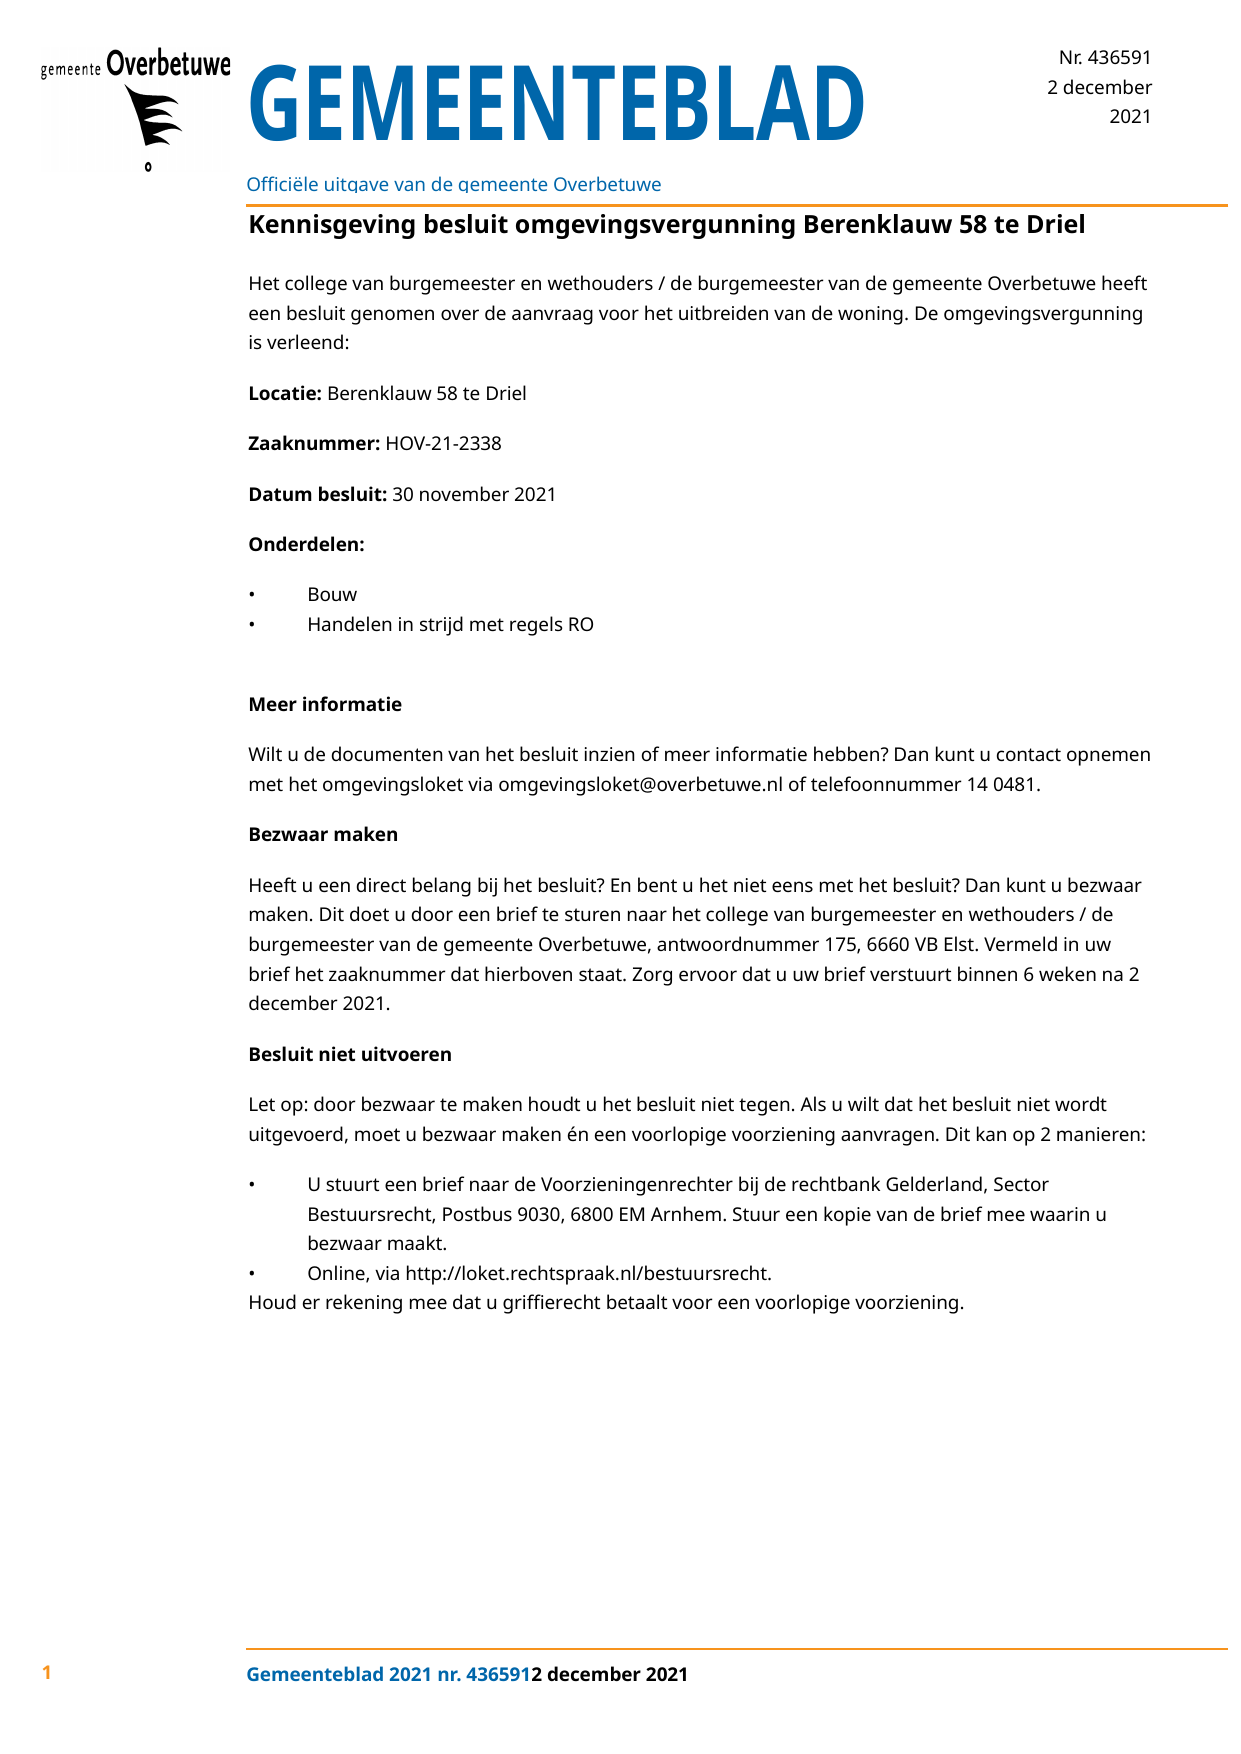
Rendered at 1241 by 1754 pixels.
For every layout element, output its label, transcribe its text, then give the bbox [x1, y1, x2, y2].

list U stuurt een brief naar de Voorzieningenrechter bij de rechtbank Gelderland, Sector Bestuursrecht, Postbus 9030, 6800 EM Arnhem. Stuur een kopie van de brief mee waarin u bezwaar maakt. [248, 1171, 1152, 1256]
picture [41, 47, 231, 172]
text Let op: door bezwaar te maken houdt u het besluit niet tegen. Als u wilt dat het besluit niet wordt uitgevoerd, moet u bezwaar maken én een voorlopige voorziening aanvragen. Dit kan op 2 manieren: [248, 1091, 1152, 1146]
text Bezwaar maken [248, 822, 1152, 847]
text Kennisgeving besluit omgevingsvergunning Berenklauw 58 te Driel [248, 207, 1152, 241]
text Heeft u een direct belang bij het besluit? En bent u het niet eens met het besluit? Dan kunt u bezwaar maken. Dit doet u door een brief te sturen naar het college van burgemeester en wethouders / de burgemeester van de gemeente Overbetuwe, antwoordnummer 175, 6660 VB Elst. Vermeld in uw brief het zaaknummer dat hierboven staat. Zorg ervoor dat u uw brief verstuurt binnen 6 weken na 2 december 2021. [248, 872, 1152, 1016]
text Wilt u de documenten van het besluit inzien of meer informatie hebben? Dan kunt u contact opnemen met het omgevingsloket via omgevingsloket@overbetuwe.nl of telefoonnummer 14 0481. [248, 742, 1152, 797]
list Online, via http://loket.rechtspraak.nl/bestuursrecht. [248, 1260, 1152, 1286]
text Onderdelen: [248, 531, 1152, 557]
list Handelen in strijd met regels RO [248, 611, 1152, 637]
text Het college van burgemeester en wethouders / de burgemeester van de gemeente Overbetuwe heeft een besluit genomen over de aanvraag voor het uitbreiden van de woning. De omgevingsvergunning is verleend: [248, 270, 1152, 355]
text Locatie: Berenklauw 58 te Driel [248, 380, 1152, 406]
text Besluit niet uitvoeren [248, 1041, 1152, 1066]
text Zaaknummer: HOV-21-2338 [248, 430, 1152, 456]
text Meer informatie [248, 691, 1152, 717]
text Houd er rekening mee dat u griffierecht betaalt voor een voorlopige voorziening. [248, 1289, 1152, 1315]
text Datum besluit: 30 november 2021 [248, 481, 1152, 506]
list Bouw [248, 582, 1152, 607]
